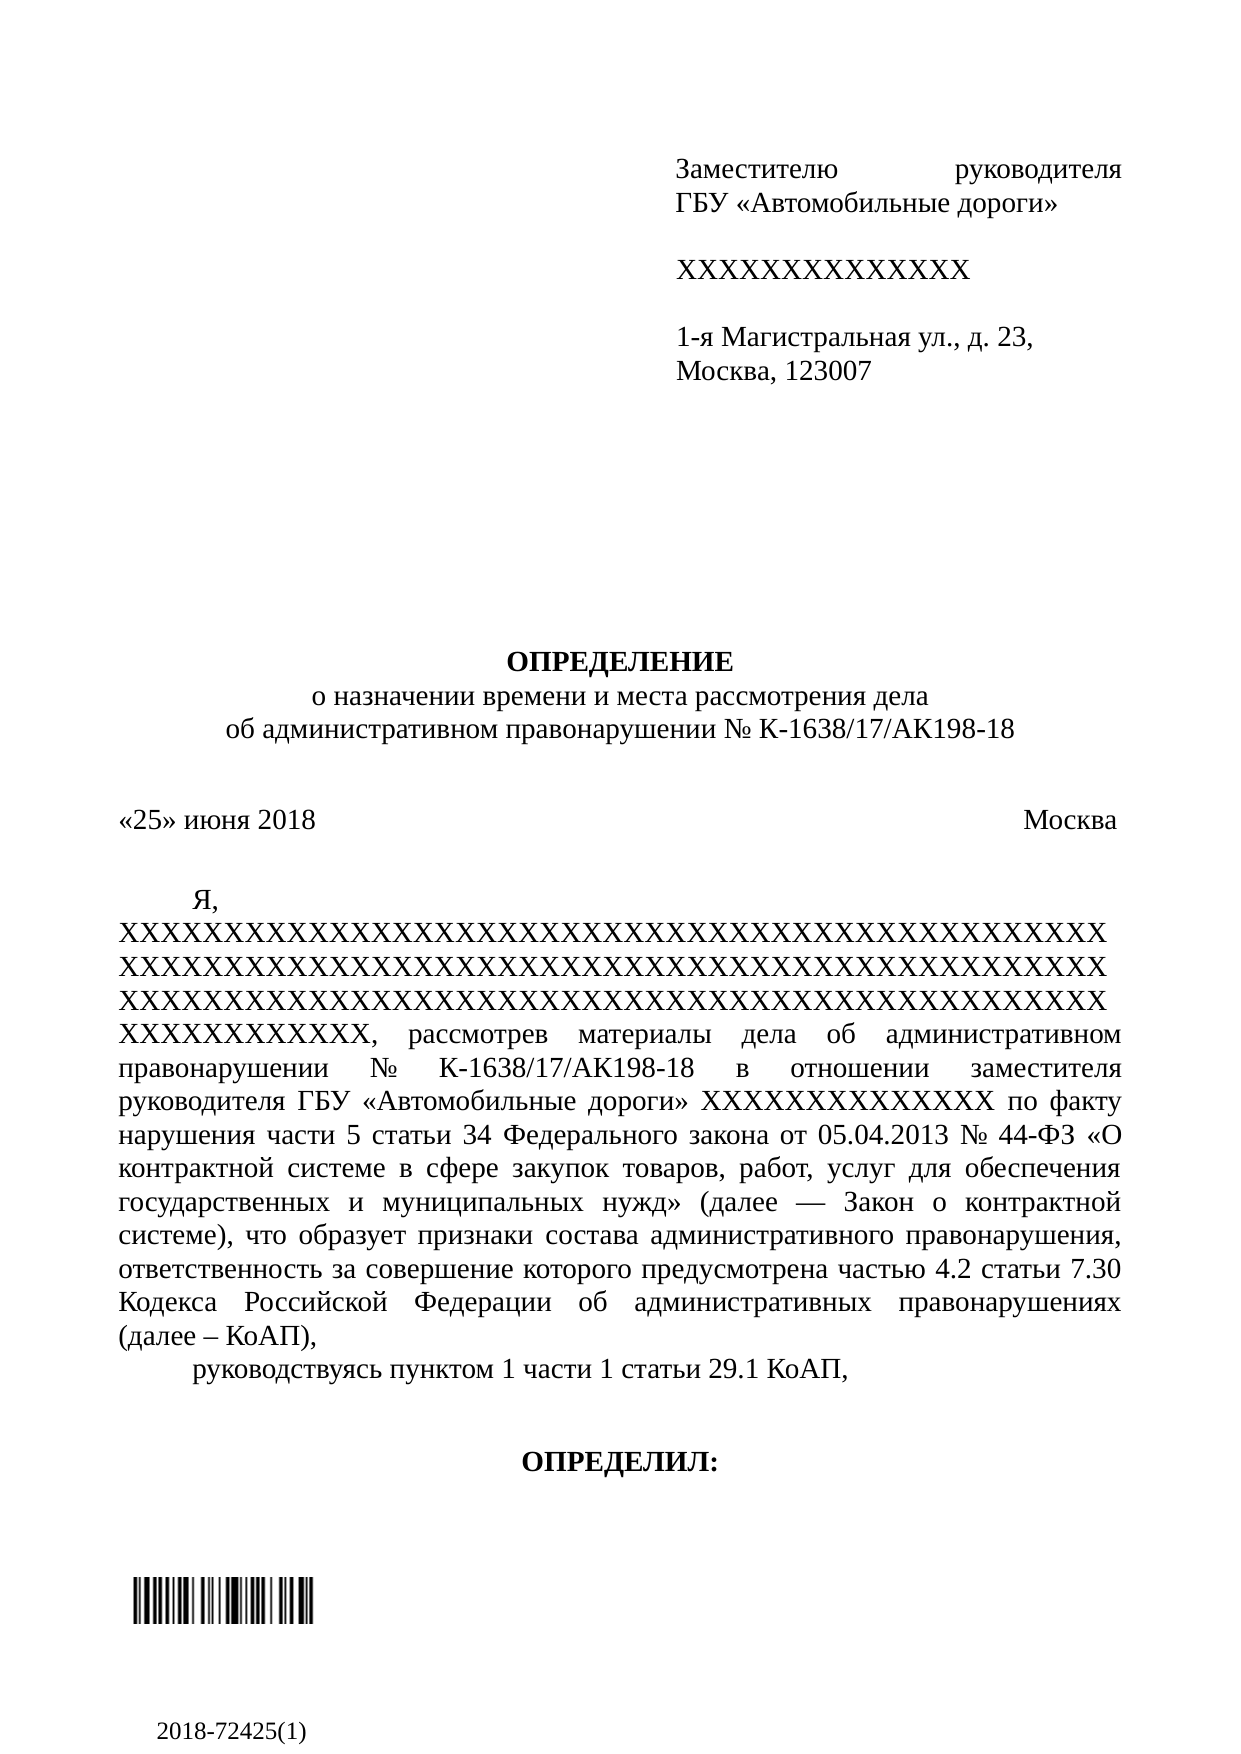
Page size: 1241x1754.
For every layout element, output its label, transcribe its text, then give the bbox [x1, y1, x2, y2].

text руководствуясь пунктом 1 части 1 статьи 29.1 КоАП, [118, 1352, 1122, 1385]
text об административном правонарушении № К-1638/17/АК198-18 [118, 711, 1122, 745]
text «25» июня 2018 Москва [118, 802, 1122, 836]
text Москва, 123007 [676, 353, 1122, 386]
text 1-я Магистральная ул., д. 23, [676, 319, 1122, 353]
text XXXXXXXXXXXXXX [676, 252, 1122, 286]
text Заместителю руководителя ГБУ «Автомобильные дороги» [675, 152, 1122, 219]
picture [118, 1577, 331, 1624]
text о назначении времени и места рассмотрения дела [118, 678, 1122, 711]
subtitle ОПРЕДЕЛЕНИЕ [118, 644, 1122, 678]
text ОПРЕДЕЛИЛ: [118, 1444, 1122, 1477]
text Я, XXXXXXXXXXXXXXXXXXXXXXXXXXXXXXXXXXXXXXXXXXXXXXXXXXXXXXXXXXXXXXXXXXXXXXXXXXXXXXXXXXXXXXXXXXXXXXXXXXXXXXXXXXXXXXXXXXXXXXXXXXXXXXXXXXXXXXXXXXXXXXXXXXXXXXXXX, рассмотрев материалы дела об административном правонарушении № К-1638/17/АК198-18 в отношении заместителя руководителя ГБУ «Автомобильные дороги» XXXXXXXXXXXXXX по факту нарушения части 5 статьи 34 Федерального закона от 05.04.2013 № 44-ФЗ «О контрактной системе в сфере закупок товаров, работ, услуг для обеспечения государственных и муниципальных нужд» (далее — Закон о контрактной системе), что образует признаки состава административного правонарушения, ответственность за совершение которого предусмотрена частью 4.2 статьи 7.30 Кодекса Российской Федерации об административных правонарушениях (далее – КоАП), [118, 882, 1122, 1352]
